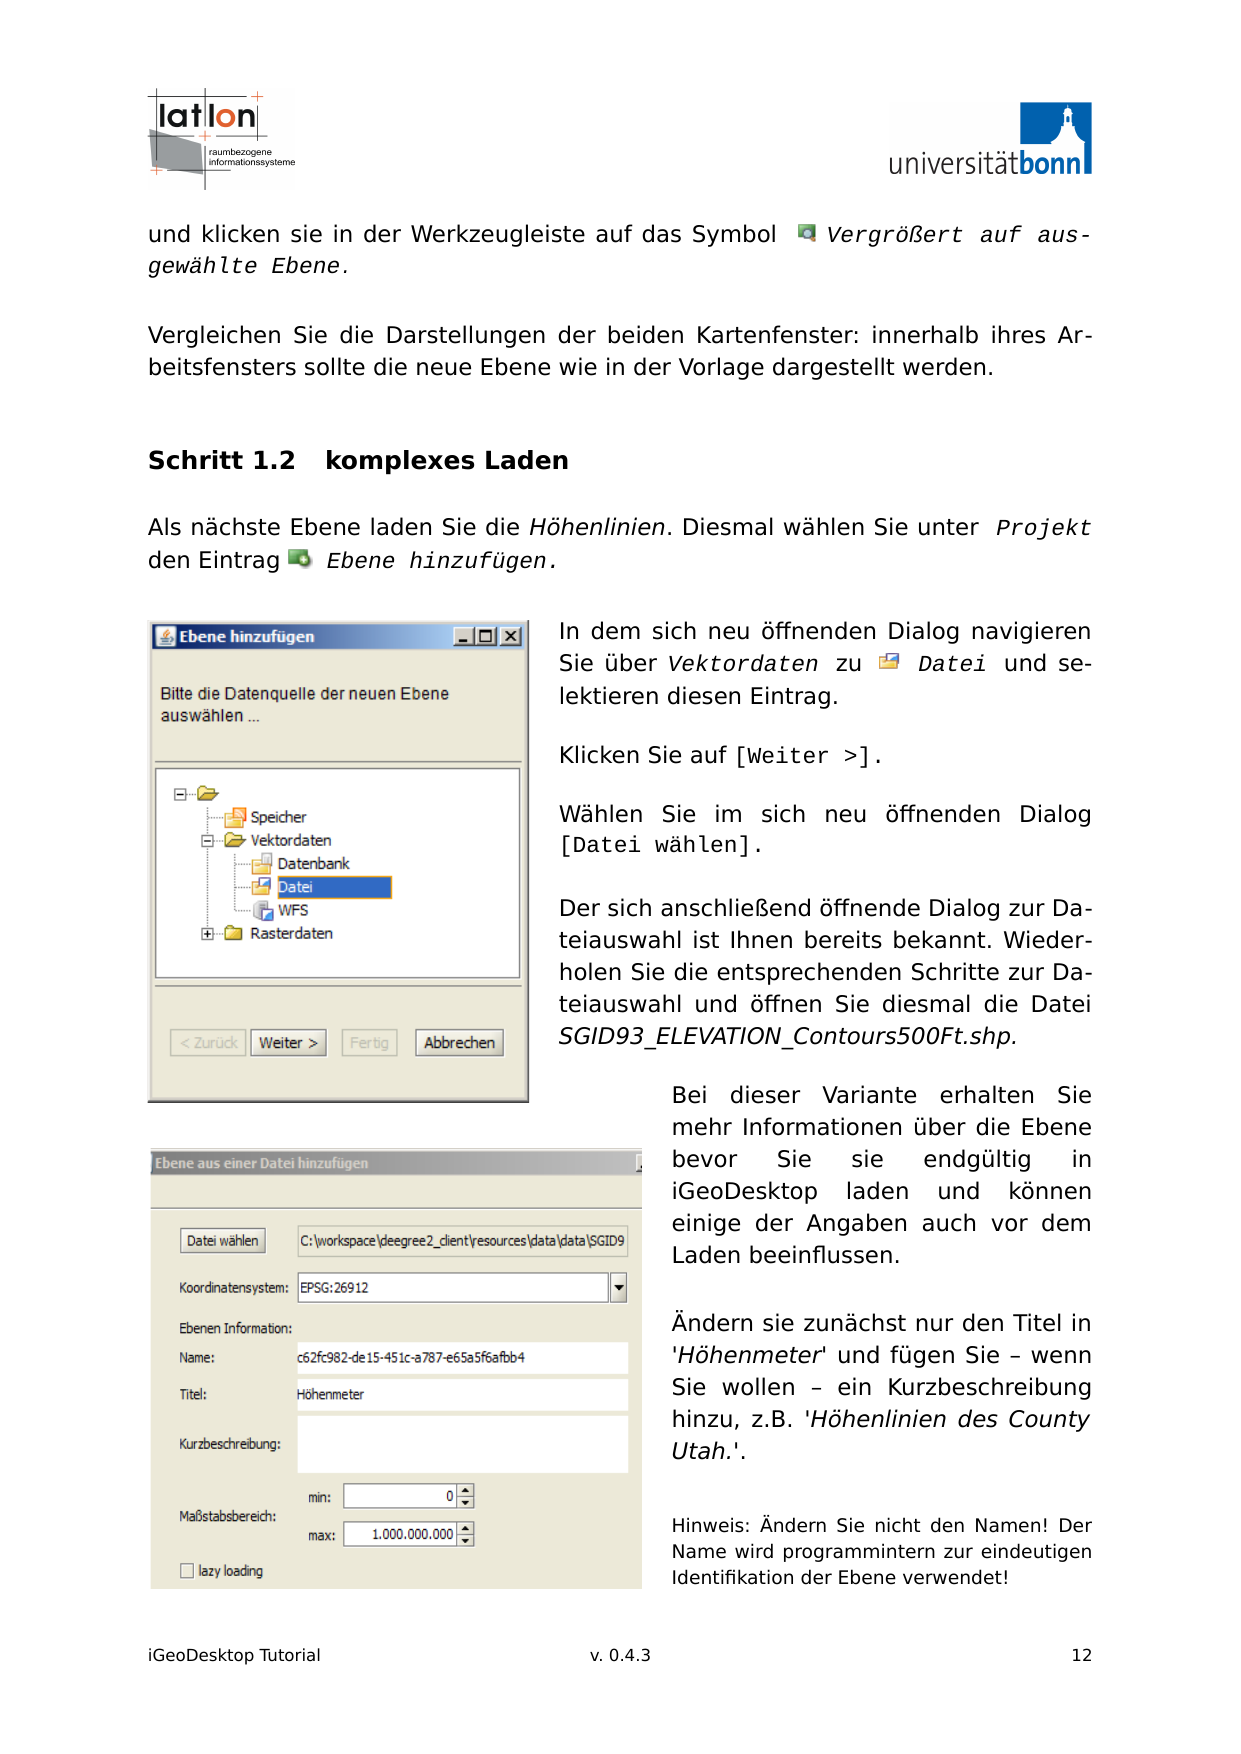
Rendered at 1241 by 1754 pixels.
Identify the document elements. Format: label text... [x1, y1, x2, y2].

text Vergleichen Sie die Darstellungen der beiden Kartenfenster: innerhalb ihres Ar­beitsfensters sollte die neue Ebene wie in der Vorlage dargestellt werden. [148, 322, 1092, 381]
text Ändern sie zunächst nur den Titel in 'Höhenmeter' und fügen Sie – wenn Sie wollen – ein Kurzbeschreibung hinzu, z.B. 'Höhenlinien des County Utah.'. [642, 1310, 1092, 1465]
picture [889, 102, 1093, 174]
picture [150, 1148, 642, 1589]
picture [147, 88, 295, 190]
text und klicken sie in der Werkzeugleiste auf das Symbol Vergrößert auf aus­gewählte Ebene. [148, 221, 1092, 281]
picture [879, 652, 902, 671]
subtitle komplexes Laden [148, 446, 1092, 475]
picture [147, 620, 530, 1103]
picture [797, 223, 817, 243]
text Als nächste Ebene laden Sie die Höhenlinien. Diesmal wählen Sie unter Projekt den Eintrag Ebene hinzufügen. [148, 514, 1092, 576]
text Hinweis: Ändern Sie nicht den Namen! Der Name wird programmintern zur eindeutigen Identifikation der Ebene verwendet! [642, 1489, 1092, 1589]
text In dem sich neu öffnenden Dialog navigieren Sie über Vektordaten zu Datei und se­lektieren diesen Eintrag. Klicken Sie auf [Weiter >]. Wählen Sie im sich neu öffnenden Dialog [Datei wählen]. Der sich anschließend öffnende Dialog zur Da­teiauswahl ist Ihnen bereits bekannt. Wieder­holen Sie die entsprechenden Schritte zur Da­teiauswahl und öffnen Sie diesmal die Datei SGID93_ELEVATION_Contours500Ft.shp. Bei dieser Variante erhalten Sie mehr Informationen über die Ebene bevor Sie sie endgültig in iGeoDesktop laden und können einige der Angaben auch vor dem La­den beeinflussen. [148, 618, 1092, 1268]
picture [287, 548, 313, 569]
